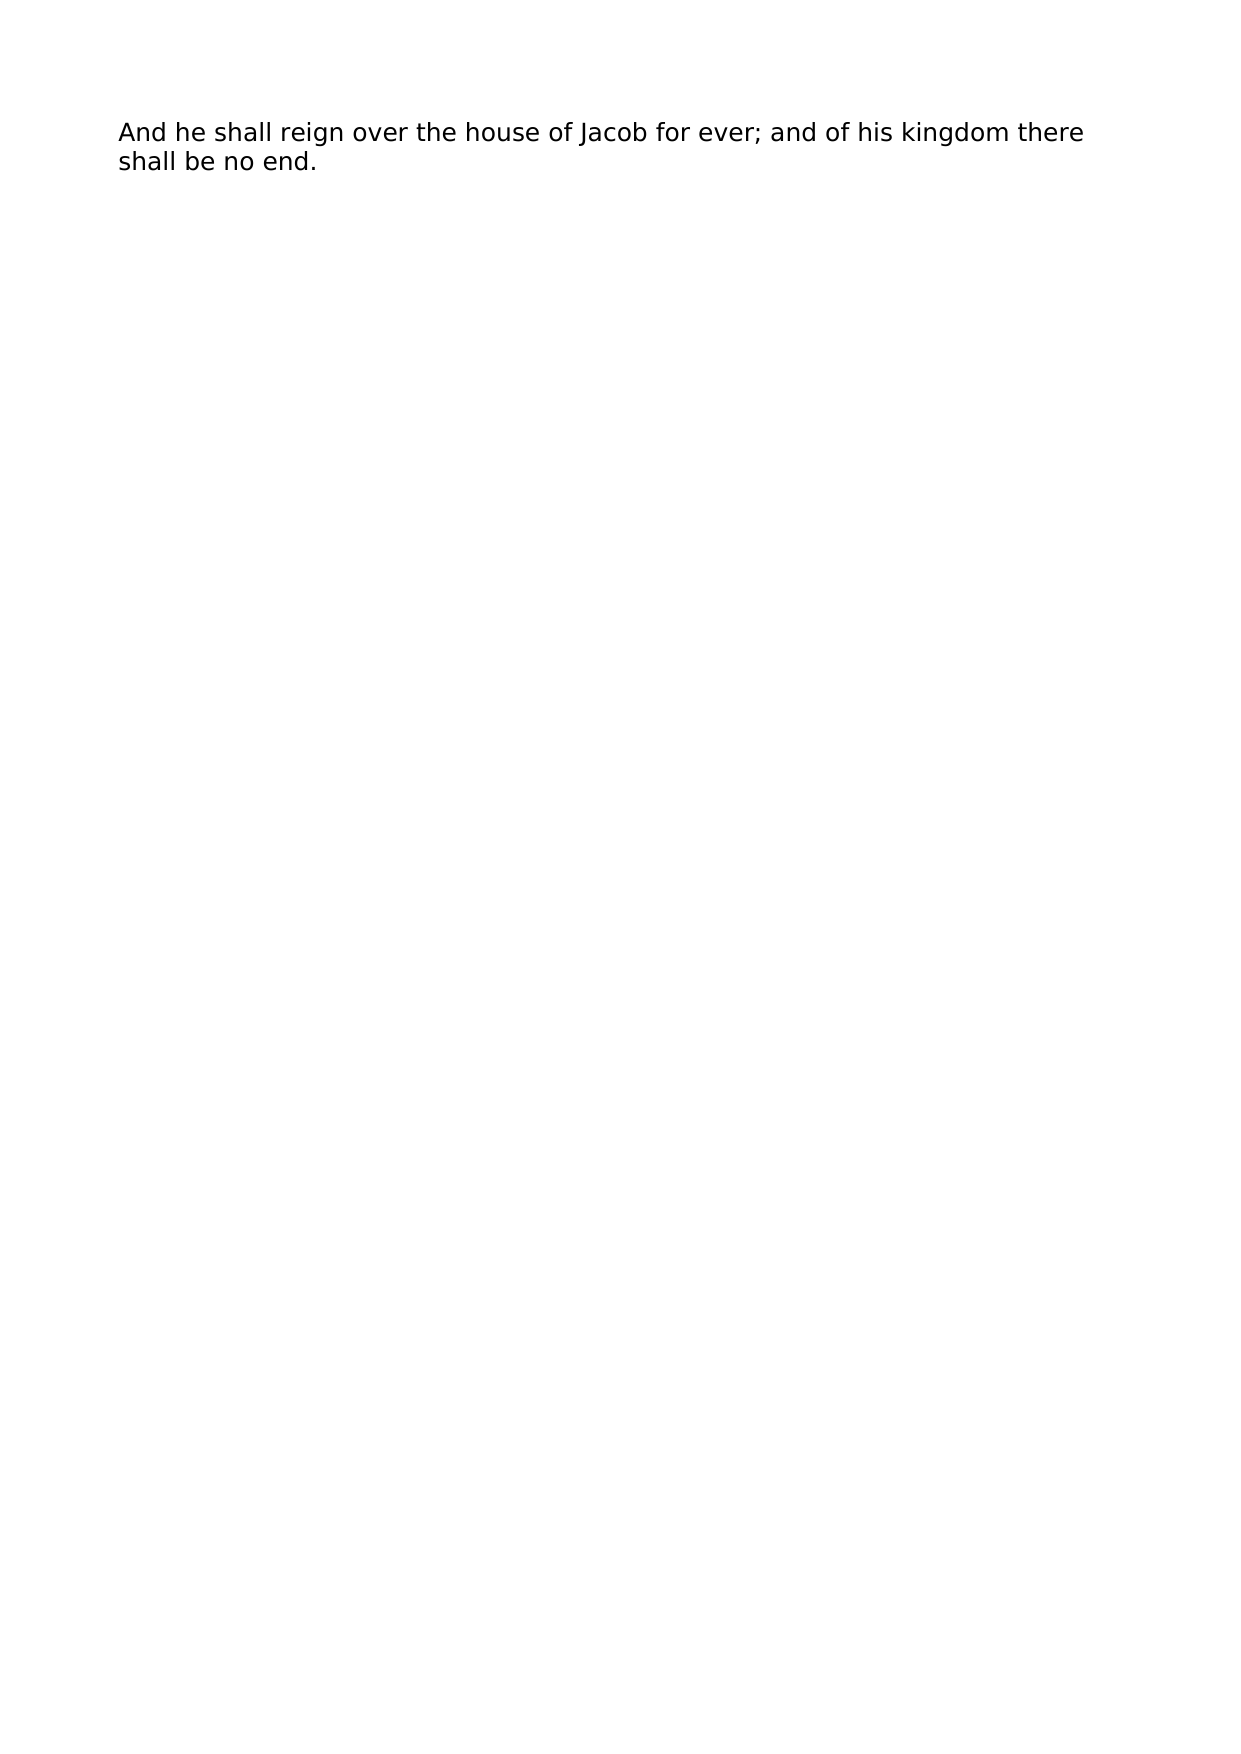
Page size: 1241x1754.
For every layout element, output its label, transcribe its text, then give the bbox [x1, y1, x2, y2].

text And he shall reign over the house of Jacob for ever; and of his kingdom there shall be no end. [118, 118, 1122, 176]
